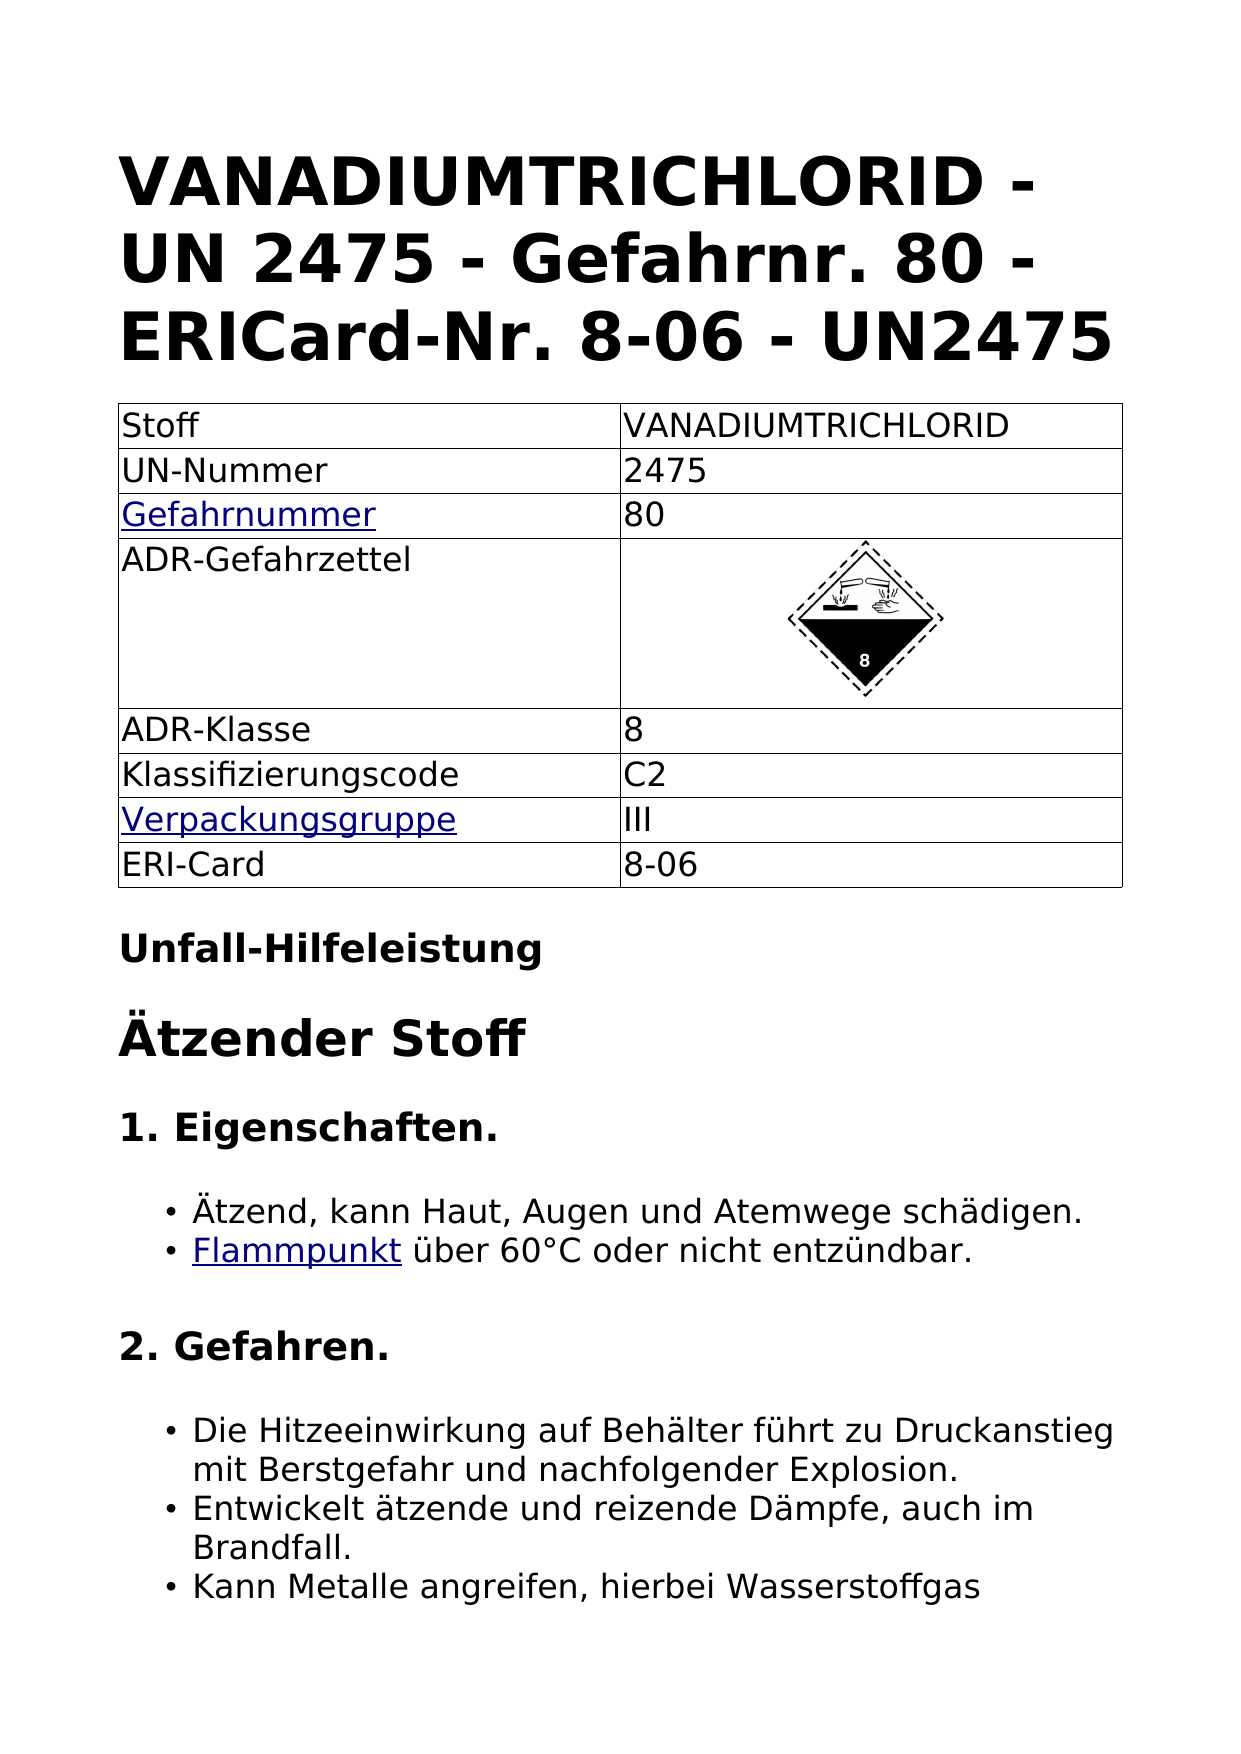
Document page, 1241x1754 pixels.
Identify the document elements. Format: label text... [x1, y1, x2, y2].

table_header Stoff [119, 404, 620, 448]
table_cell III [621, 798, 1122, 842]
table_cell C2 [621, 754, 1122, 797]
subtitle VANADIUMTRICHLORID - UN 2475 - Gefahrnr. 80 - ERICard-Nr. 8-06 - UN2475 [118, 143, 1122, 376]
table_cell [621, 539, 1122, 708]
table_cell ADR-Gefahrzettel [119, 539, 620, 708]
list Entwickelt ätzende und reizende Dämpfe, auch im Brandfall. [177, 1489, 1122, 1567]
picture [787, 540, 944, 697]
table_cell 8-06 [621, 843, 1122, 887]
subtitle Ätzender Stoff [118, 1009, 1122, 1068]
table_cell UN-Nummer [119, 449, 620, 493]
list Die Hitzeeinwirkung auf Behälter führt zu Druckanstieg mit Berstgefahr und nachfolgender Explosion. [177, 1412, 1122, 1489]
table_cell 8 [621, 709, 1122, 752]
list Kann Metalle angreifen, hierbei Wasserstoffgas [177, 1567, 1122, 1606]
table_cell Klassifizierungscode [119, 754, 620, 797]
list Flammpunkt über 60°C oder nicht entzündbar. [177, 1231, 1122, 1270]
table_cell Verpackungsgruppe [119, 798, 620, 842]
subtitle 2. Gefahren. [118, 1324, 1122, 1370]
table_cell ERI-Card [119, 843, 620, 887]
table_cell 2475 [621, 449, 1122, 493]
table_cell Gefahrnummer [119, 494, 620, 538]
table_cell 80 [621, 494, 1122, 538]
subtitle Unfall-Hilfeleistung [118, 927, 1122, 972]
table_header VANADIUMTRICHLORID [621, 404, 1122, 448]
table_cell ADR-Klasse [119, 709, 620, 752]
subtitle 1. Eigenschaften. [118, 1105, 1122, 1150]
list Ätzend, kann Haut, Augen und Atemwege schädigen. [177, 1192, 1122, 1231]
